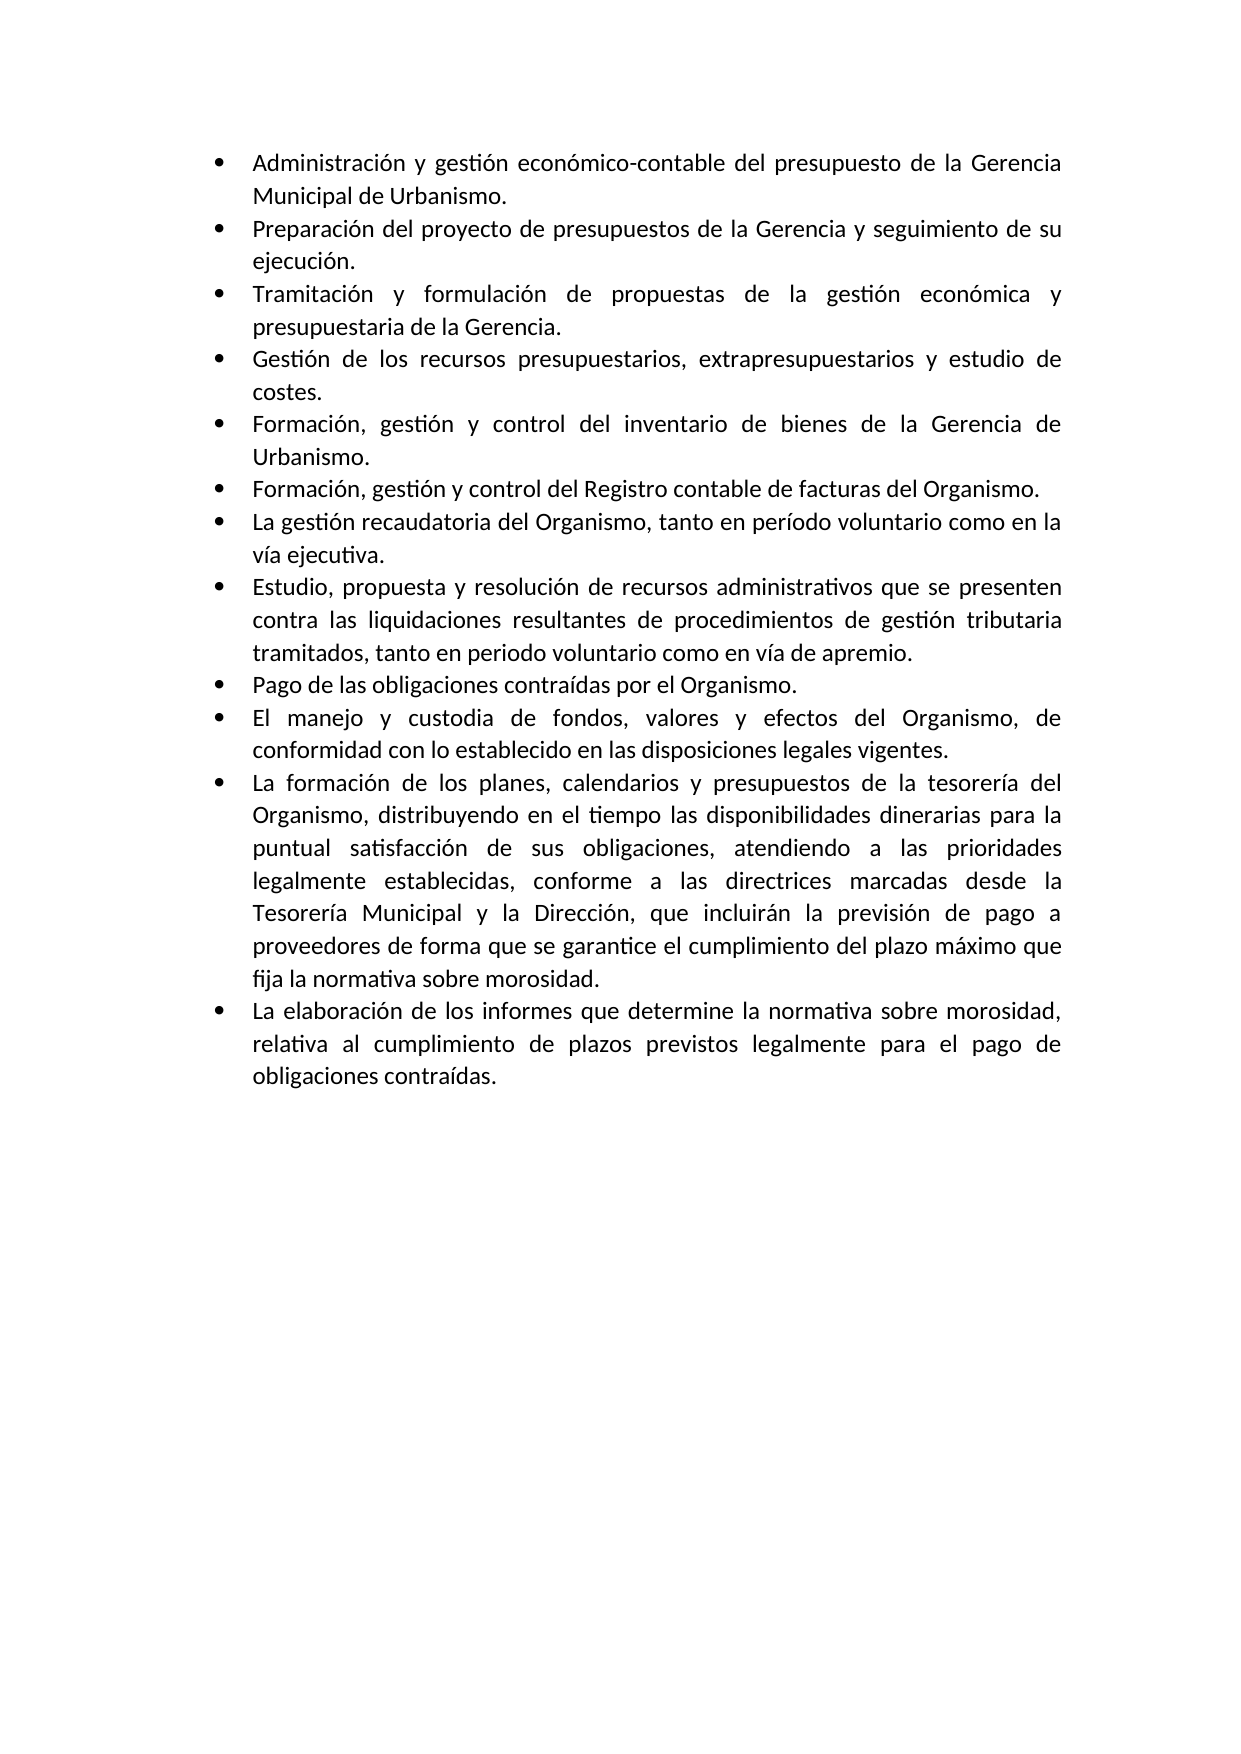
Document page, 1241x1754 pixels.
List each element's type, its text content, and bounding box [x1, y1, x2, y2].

list Gestión de los recursos presupuestarios, extrapresupuestarios y estudio de costes. [215, 343, 1063, 406]
list El manejo y custodia de fondos, valores y efectos del Organismo, de conformidad con lo establecido en las disposiciones legales vigentes. [215, 702, 1063, 765]
list Preparación del proyecto de presupuestos de la Gerencia y seguimiento de su ejecución. [215, 213, 1063, 276]
list La elaboración de los informes que determine la normativa sobre morosidad, relativa al cumplimiento de plazos previstos legalmente para el pago de obligaciones contraídas. [215, 995, 1063, 1091]
list Tramitación y formulación de propuestas de la gestión económica y presupuestaria de la Gerencia. [215, 278, 1063, 341]
list Estudio, propuesta y resolución de recursos administrativos que se presenten contra las liquidaciones resultantes de procedimientos de gestión tributaria tramitados, tanto en periodo voluntario como en vía de apremio. [215, 571, 1063, 667]
list La formación de los planes, calendarios y presupuestos de la tesorería del Organismo, distribuyendo en el tiempo las disponibilidades dinerarias para la puntual satisfacción de sus obligaciones, atendiendo a las prioridades legalmente establecidas, conforme a las directrices marcadas desde la Tesorería Municipal y la Dirección, que incluirán la previsión de pago a proveedores de forma que se garantice el cumplimiento del plazo máximo que fija la normativa sobre morosidad. [215, 767, 1063, 993]
list Pago de las obligaciones contraídas por el Organismo. [215, 669, 1063, 700]
list Formación, gestión y control del Registro contable de facturas del Organismo. [215, 474, 1063, 504]
list Formación, gestión y control del inventario de bienes de la Gerencia de Urbanismo. [215, 408, 1063, 472]
list La gestión recaudatoria del Organismo, tanto en período voluntario como en la vía ejecutiva. [215, 506, 1063, 569]
list Administración y gestión económico-contable del presupuesto de la Gerencia Municipal de Urbanismo. [215, 148, 1063, 211]
